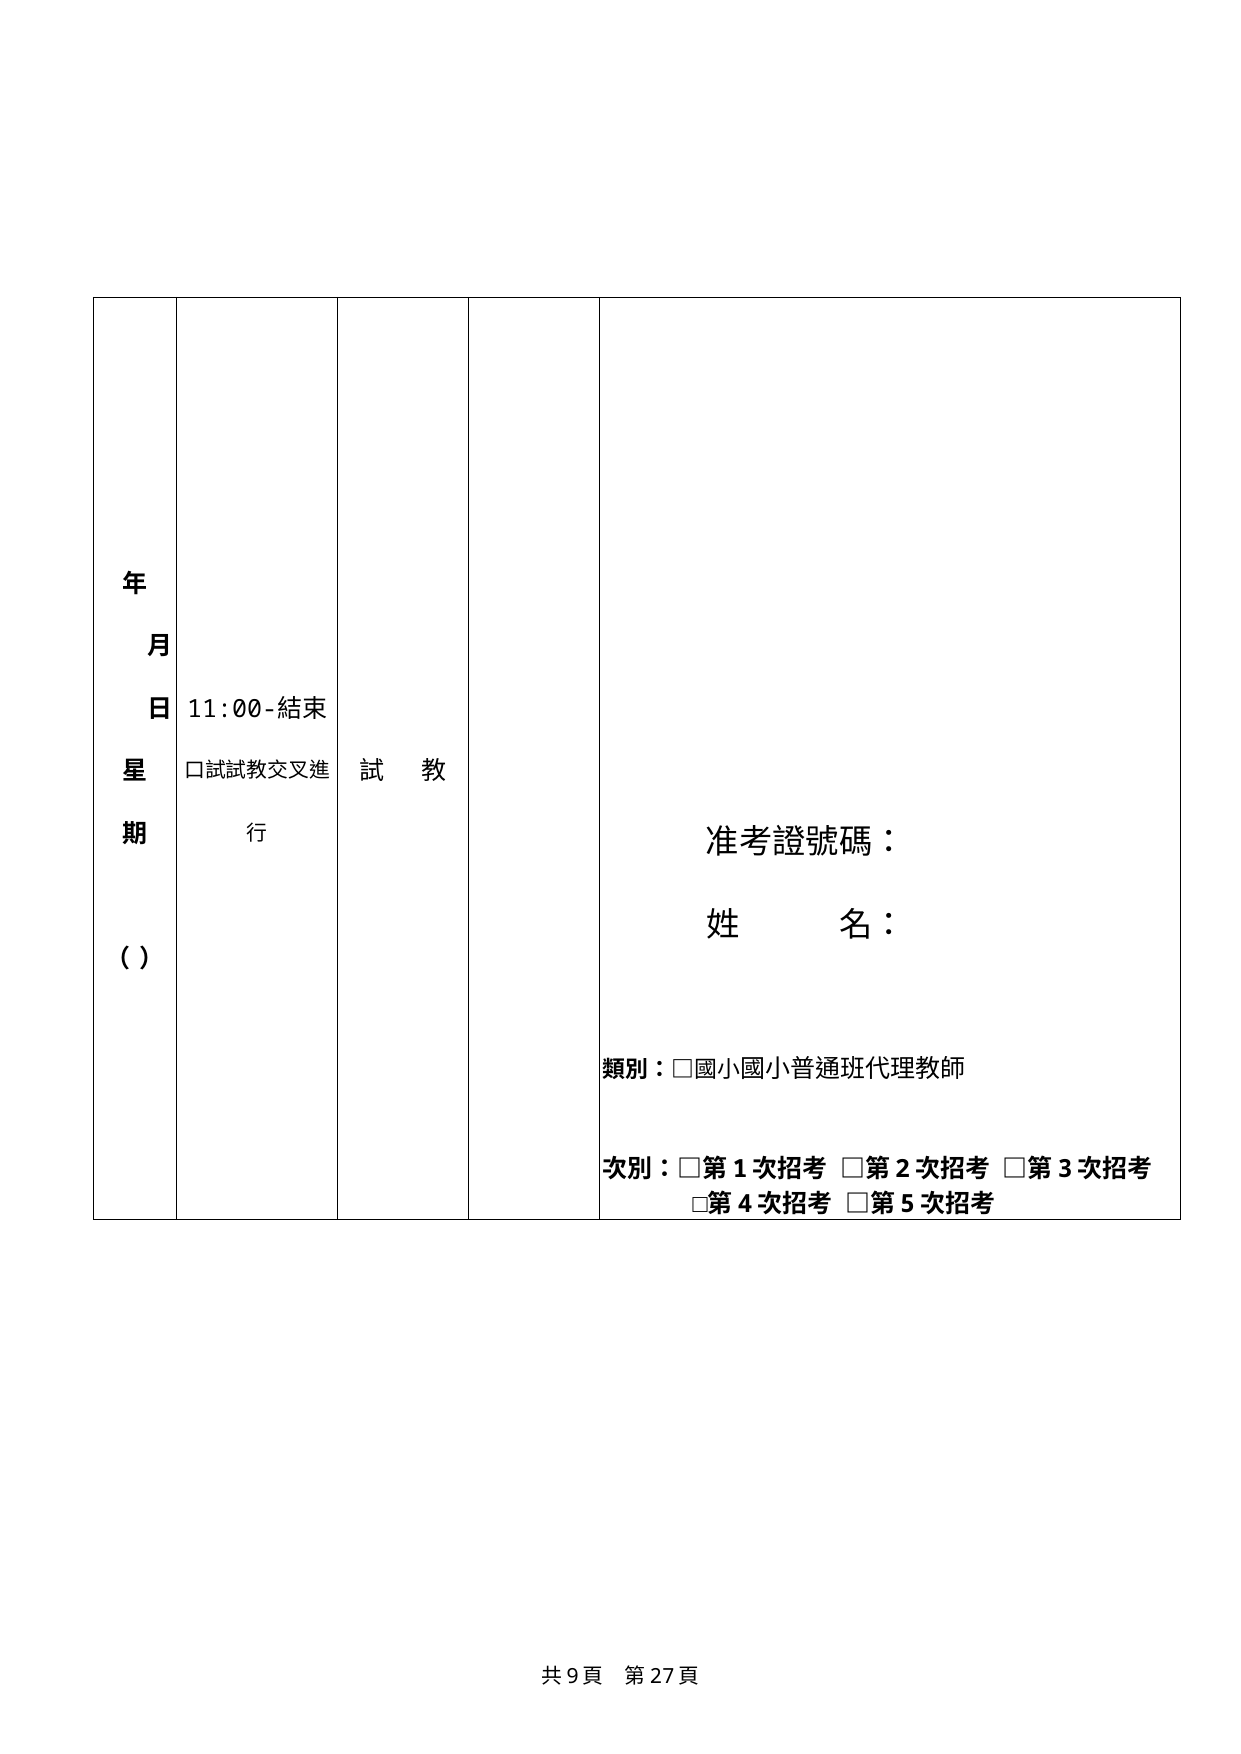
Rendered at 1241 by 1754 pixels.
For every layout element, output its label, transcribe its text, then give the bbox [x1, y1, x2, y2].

table_cell [469, 298, 599, 1219]
table_cell 11:00-結束 口試試教交叉進行 [177, 298, 337, 1219]
table_cell 試 教 [338, 298, 468, 1219]
table_cell 年 月 日 星 期 （） [94, 298, 176, 1219]
table_header 准考證號碼： 姓 名： 類別：□國小國小普通班代理教師 次別：□第1次招考 □第2次招考 □第3次招考 □第4次招考 □第5次招考 [600, 298, 1180, 1219]
